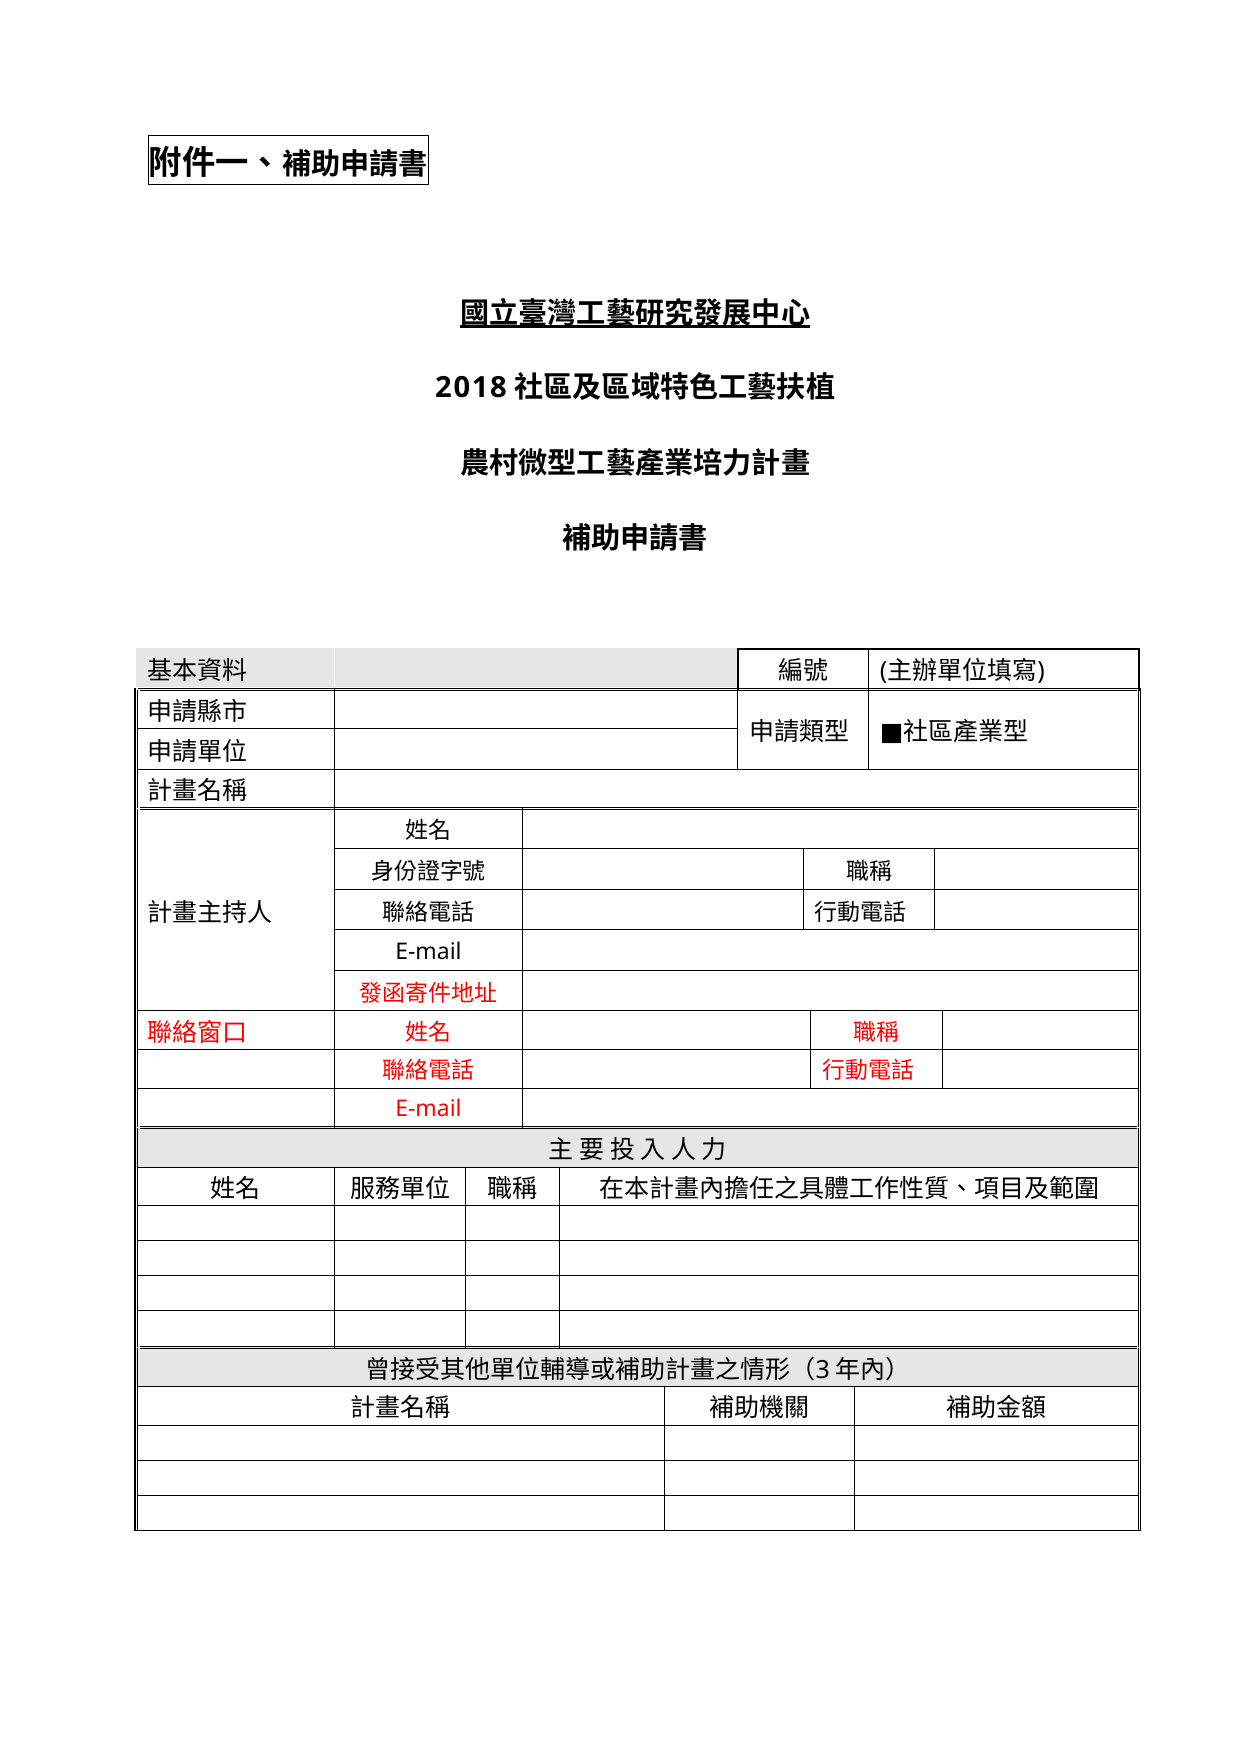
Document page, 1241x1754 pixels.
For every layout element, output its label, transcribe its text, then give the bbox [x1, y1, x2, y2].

table_cell [466, 1241, 559, 1275]
table_cell [943, 1050, 1138, 1087]
table_cell 計畫主持人 [136, 807, 334, 1010]
table_cell [523, 1089, 1138, 1126]
table_cell [138, 1050, 334, 1087]
table_cell ■社區產業型 [869, 689, 1138, 769]
table_cell 行動電話 [804, 890, 934, 929]
table_cell 姓名 [335, 810, 522, 848]
table_cell [138, 1206, 334, 1240]
table_cell [935, 890, 1138, 929]
table_cell E-mail [335, 1089, 522, 1126]
table_cell [665, 1426, 854, 1460]
table_cell [138, 1241, 334, 1275]
table_cell 聯絡窗口 [138, 1011, 334, 1049]
table_cell [466, 1276, 559, 1310]
text 國立臺灣工藝研究發展中心 [148, 273, 1122, 348]
table_header [335, 648, 737, 687]
table_cell [138, 1461, 664, 1495]
table_cell [943, 1011, 1138, 1049]
table_cell 補助機關 [665, 1387, 854, 1425]
table_cell 主 要 投 入 人 力 [136, 1126, 1139, 1167]
table_cell 曾接受其他單位輔導或補助計畫之情形（3年內） [138, 1346, 1138, 1386]
table_cell [466, 1311, 559, 1346]
table_cell [560, 1241, 1138, 1275]
table_cell [138, 1311, 334, 1346]
table_cell 職稱 [804, 849, 934, 888]
table_cell 職稱 [466, 1168, 559, 1205]
table_cell [935, 849, 1138, 888]
table_cell [335, 729, 737, 769]
table_cell [523, 930, 1138, 970]
table_cell 發函寄件地址 [335, 971, 522, 1010]
table_cell [138, 1089, 334, 1126]
table_header 編號 [739, 650, 868, 687]
table_cell [523, 971, 1138, 1010]
table_cell [335, 691, 737, 728]
table_cell 申請單位 [138, 729, 334, 769]
table_cell [523, 890, 803, 929]
table_cell 聯絡電話 [335, 890, 522, 929]
table_cell 姓名 [335, 1011, 522, 1049]
table_cell [138, 1496, 664, 1530]
text 2018社區及區域特色工藝扶植 [148, 348, 1122, 423]
table_cell 身份證字號 [335, 849, 522, 888]
table_cell 計畫名稱 [138, 770, 334, 807]
table_cell 申請縣市 [138, 689, 334, 728]
table_cell [855, 1426, 1138, 1460]
table_cell 聯絡電話 [335, 1050, 522, 1087]
table_cell 補助金額 [855, 1387, 1138, 1425]
table_cell [523, 1011, 810, 1049]
table_cell [523, 1050, 810, 1087]
table_cell 申請類型 [738, 691, 868, 769]
table_header (主辦單位填寫) [869, 650, 1138, 687]
table_cell [335, 1276, 465, 1310]
table_cell [523, 807, 1139, 848]
table_cell [335, 1241, 465, 1275]
table_cell [665, 1496, 854, 1530]
table_cell [335, 1206, 465, 1240]
table_cell [138, 1276, 334, 1310]
subtitle 附件一、補助申請書 [148, 123, 1122, 198]
table_cell [335, 1311, 465, 1346]
table_header 基本資料 [136, 648, 334, 687]
table_cell [335, 770, 1138, 807]
table_cell [560, 1276, 1138, 1310]
text 農村微型工藝產業培力計畫 [148, 423, 1122, 498]
table_cell 在本計畫內擔任之具體工作性質、項目及範圍 [560, 1168, 1138, 1205]
table_cell [523, 849, 803, 888]
text 補助申請書 [148, 498, 1122, 573]
table_cell 姓名 [138, 1168, 334, 1205]
table_cell [466, 1206, 559, 1240]
table_cell E-mail [335, 930, 522, 970]
table_cell 職稱 [811, 1011, 942, 1049]
table_cell 服務單位 [335, 1168, 465, 1205]
table_cell [665, 1461, 854, 1495]
table_cell 行動電話 [811, 1050, 942, 1087]
table_cell 計畫名稱 [138, 1387, 664, 1425]
table_cell [855, 1461, 1138, 1495]
table_cell [855, 1496, 1138, 1530]
table_cell [560, 1206, 1138, 1240]
table_cell [560, 1311, 1138, 1346]
table_cell [138, 1426, 664, 1460]
